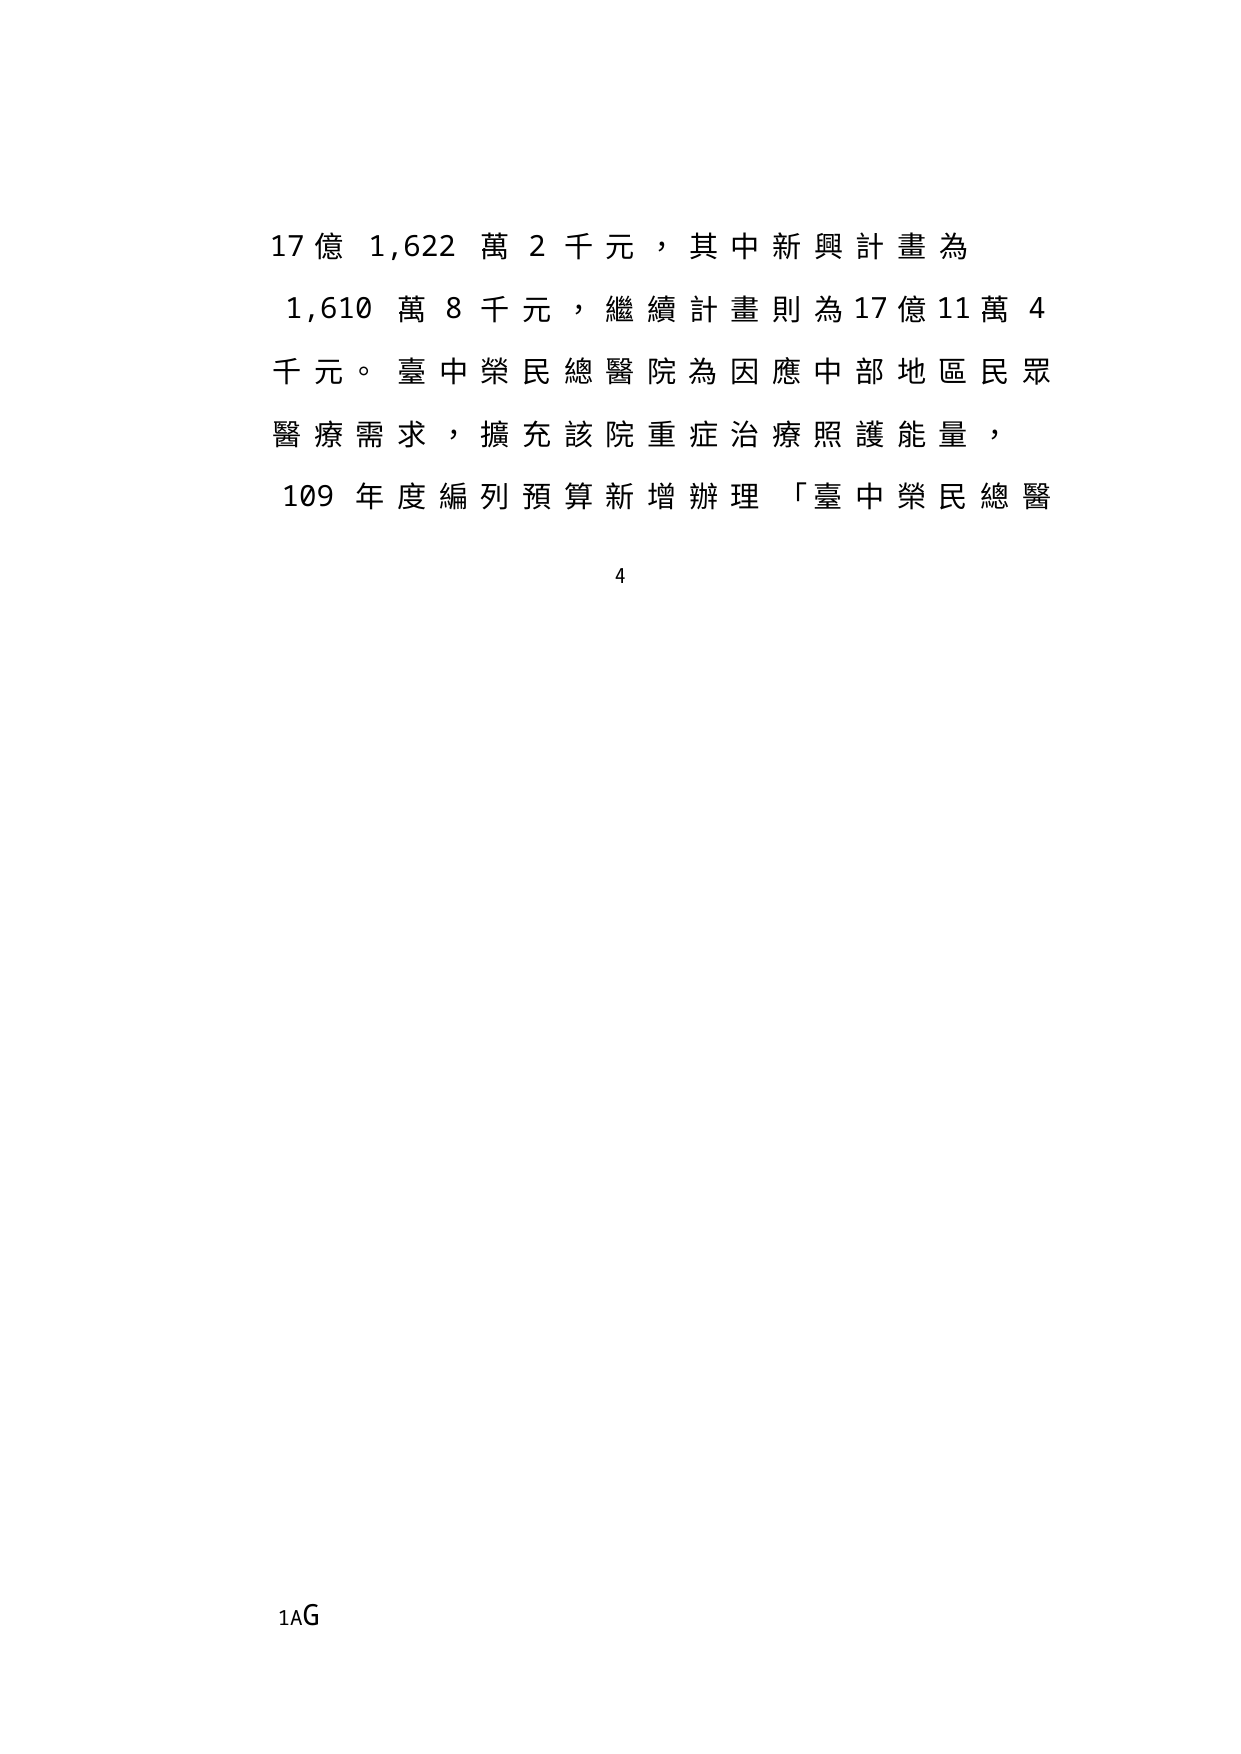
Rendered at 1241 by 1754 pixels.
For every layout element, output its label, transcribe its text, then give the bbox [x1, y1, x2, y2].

text 榮民醫療作業基金109年度於「固定資產建設改良擴充」項下之「專案計畫」共編列17億1,622萬2千元，其中新興計畫為1,610萬8千元，繼續計畫則為17億11萬4千元。臺中榮民總醫院為因應中部地區民眾醫療需求，擴充該院重症治療照護能量，109年度編列預算新增辦理「臺中榮民總醫院第三醫療大樓興辦計畫」，然該基金近年來辦理各項固定資產建設改良擴充計畫屢因延長辦理期程或增加總經費而提報修正計畫，計畫之擬訂顯未周全。說明如下： [242, 203, 1058, 516]
